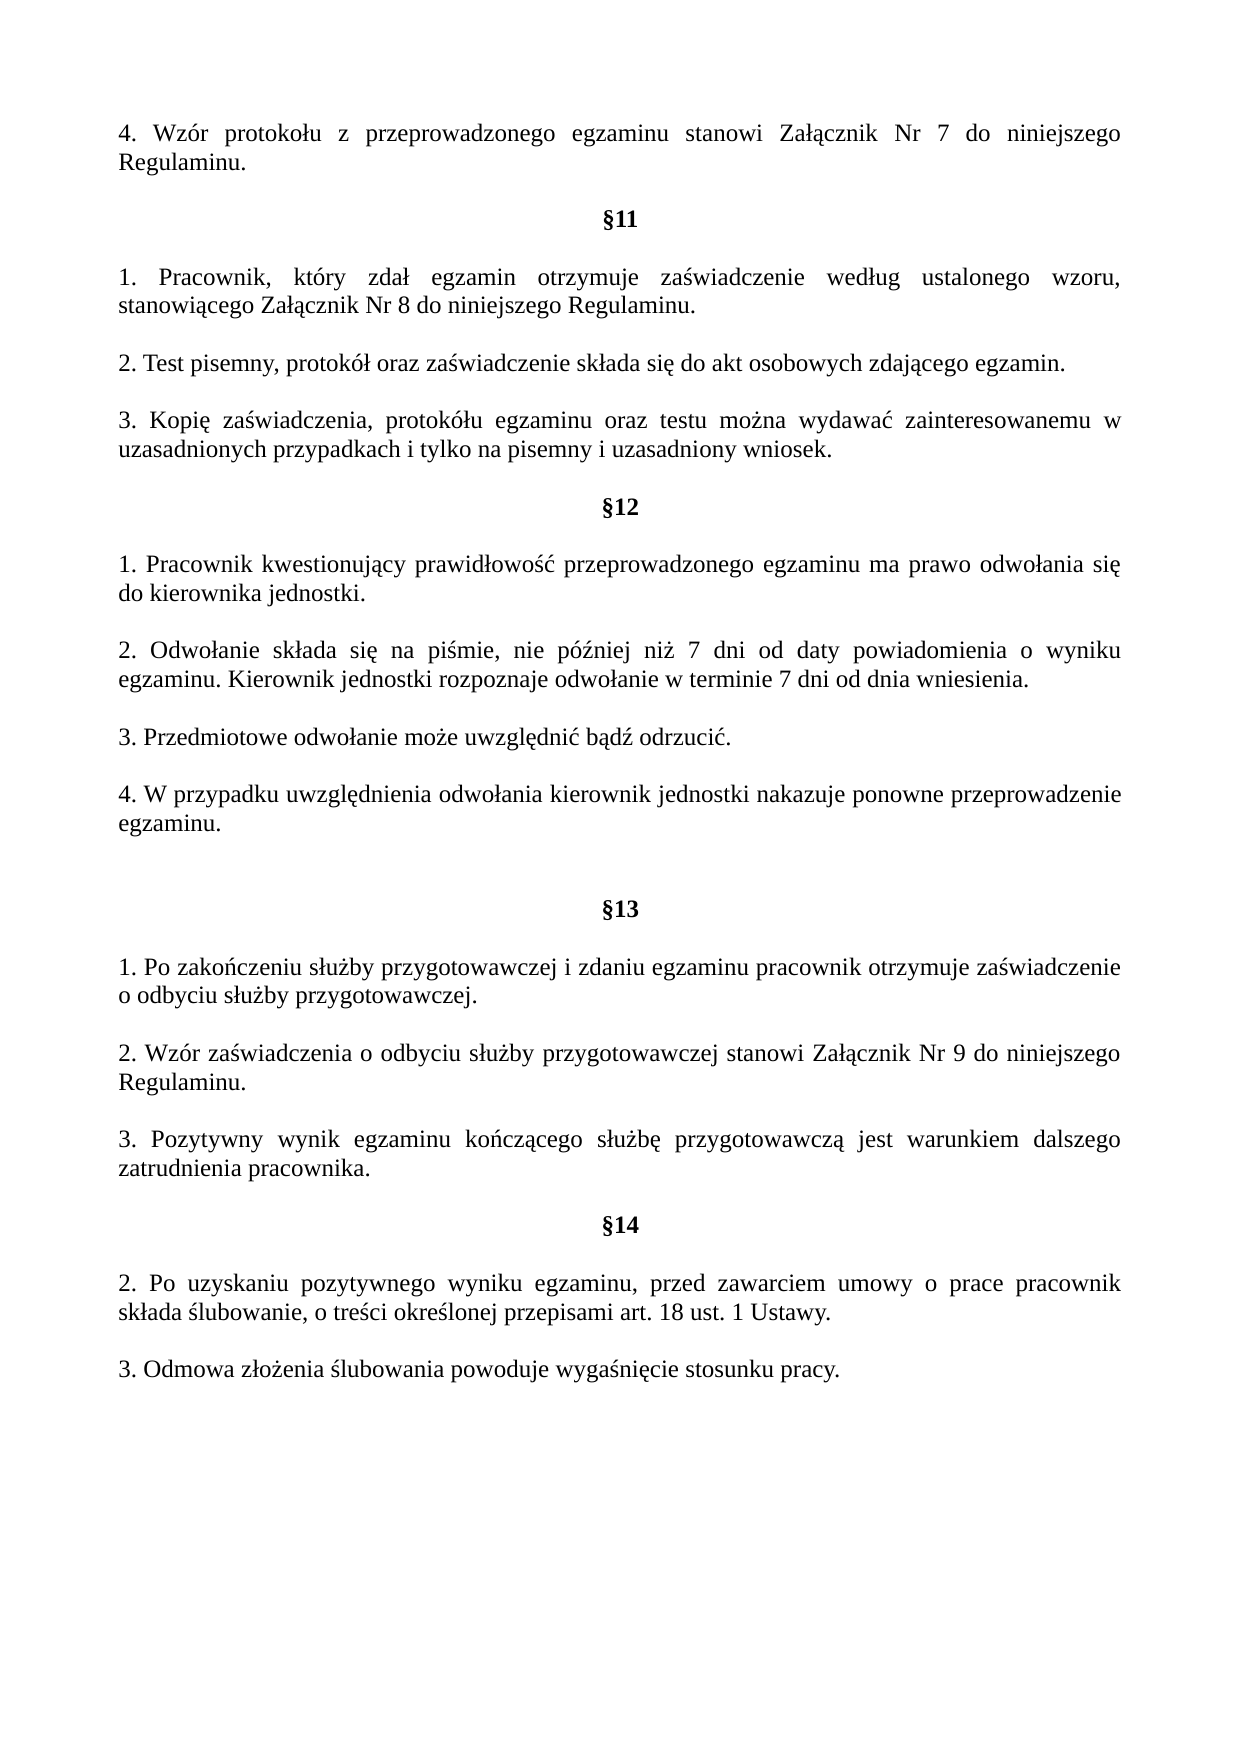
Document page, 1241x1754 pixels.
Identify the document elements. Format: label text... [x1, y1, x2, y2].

text §12 [118, 492, 1122, 521]
text 3. Kopię zaświadczenia, protokółu egzaminu oraz testu można wydawać zainteresowanemu w uzasadnionych przypadkach i tylko na pisemny i uzasadniony wniosek. [118, 406, 1122, 463]
text 4. Wzór protokołu z przeprowadzonego egzaminu stanowi Załącznik Nr 7 do niniejszego Regulaminu. [118, 118, 1122, 176]
text 4. W przypadku uwzględnienia odwołania kierownik jednostki nakazuje ponowne przeprowadzenie egzaminu. [118, 779, 1122, 837]
text 2. Test pisemny, protokół oraz zaświadczenie składa się do akt osobowych zdającego egzamin. [118, 348, 1122, 377]
text 1. Po zakończeniu służby przygotowawczej i zdaniu egzaminu pracownik otrzymuje zaświadczenie o odbyciu służby przygotowawczej. [118, 952, 1122, 1009]
text 1. Pracownik, który zdał egzamin otrzymuje zaświadczenie według ustalonego wzoru, stanowiącego Załącznik Nr 8 do niniejszego Regulaminu. [118, 262, 1122, 319]
text 3. Odmowa złożenia ślubowania powoduje wygaśnięcie stosunku pracy. [118, 1354, 1122, 1383]
text §13 [118, 894, 1122, 923]
text 1. Pracownik kwestionujący prawidłowość przeprowadzonego egzaminu ma prawo odwołania się do kierownika jednostki. [118, 549, 1122, 607]
text §11 [118, 204, 1122, 233]
text 3. Pozytywny wynik egzaminu kończącego służbę przygotowawczą jest warunkiem dalszego zatrudnienia pracownika. [118, 1124, 1122, 1182]
text 2. Wzór zaświadczenia o odbyciu służby przygotowawczej stanowi Załącznik Nr 9 do niniejszego Regulaminu. [118, 1038, 1122, 1096]
text 2. Po uzyskaniu pozytywnego wyniku egzaminu, przed zawarciem umowy o prace pracownik składa ślubowanie, o treści określonej przepisami art. 18 ust. 1 Ustawy. [118, 1268, 1122, 1326]
text 2. Odwołanie składa się na piśmie, nie później niż 7 dni od daty powiadomienia o wyniku egzaminu. Kierownik jednostki rozpoznaje odwołanie w terminie 7 dni od dnia wniesienia. [118, 636, 1122, 693]
text 3. Przedmiotowe odwołanie może uwzględnić bądź odrzucić. [118, 722, 1122, 751]
text §14 [118, 1211, 1122, 1239]
